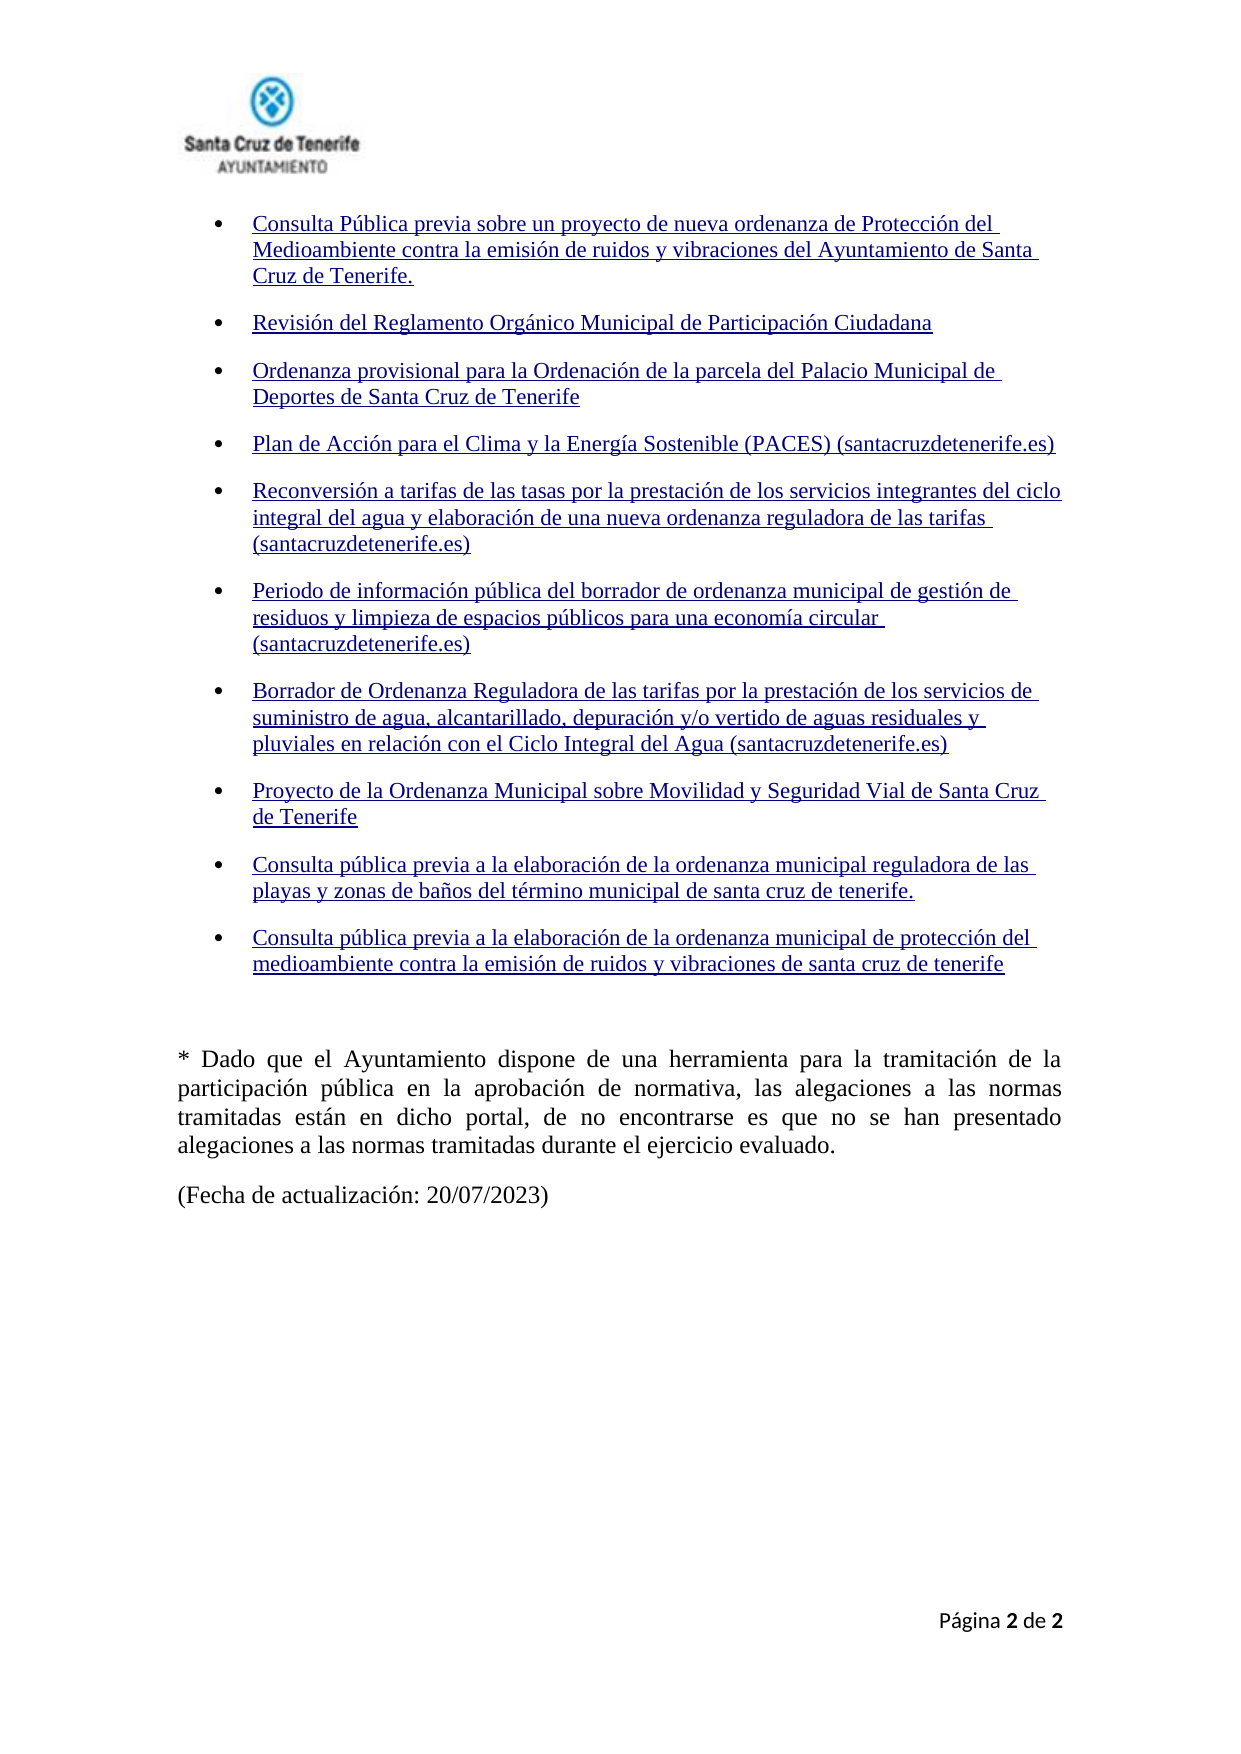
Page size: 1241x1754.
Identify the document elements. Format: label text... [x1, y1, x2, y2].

list Consulta pública previa a la elaboración de la ordenanza municipal reguladora de las playas y zonas de baños del término municipal de santa cruz de tenerife. [215, 851, 1063, 903]
list Borrador de Ordenanza Reguladora de las tarifas por la prestación de los servicios de suministro de agua, alcantarillado, depuración y/o vertido de aguas residuales y pluviales en relación con el Ciclo Integral del Agua (santacruzdetenerife.es) [215, 677, 1063, 756]
list Plan de Acción para el Clima y la Energía Sostenible (PACES) (santacruzdetenerife.es) [215, 430, 1063, 457]
text * Dado que el Ayuntamiento dispone de una herramienta para la tramitación de la participación pública en la aprobación de normativa, las alegaciones a las normas tramitadas están en dicho portal, de no encontrarse es que no se han presentado alegaciones a las normas tramitadas durante el ejercicio evaluado. [177, 1044, 1063, 1159]
list Periodo de información pública del borrador de ordenanza municipal de gestión de residuos y limpieza de espacios públicos para una economía circular (santacruzdetenerife.es) [215, 577, 1063, 656]
list Reconversión a tarifas de las tasas por la prestación de los servicios integrantes del ciclo integral del agua y elaboración de una nueva ordenanza reguladora de las tarifas (santacruzdetenerife.es) [215, 477, 1063, 556]
list Revisión del Reglamento Orgánico Municipal de Participación Ciudadana [215, 309, 1063, 336]
text (Fecha de actualización: 20/07/2023) [177, 1180, 1063, 1209]
list Consulta pública previa a la elaboración de la ordenanza municipal de protección del medioambiente contra la emisión de ruidos y vibraciones de santa cruz de tenerife [215, 924, 1063, 977]
list Ordenanza provisional para la Ordenación de la parcela del Palacio Municipal de Deportes de Santa Cruz de Tenerife [215, 357, 1063, 409]
list Proyecto de la Ordenanza Municipal sobre Movilidad y Seguridad Vial de Santa Cruz de Tenerife [215, 777, 1063, 830]
list Consulta Pública previa sobre un proyecto de nueva ordenanza de Protección del Medioambiente contra la emisión de ruidos y vibraciones del Ayuntamiento de Santa Cruz de Tenerife. [215, 209, 1063, 289]
